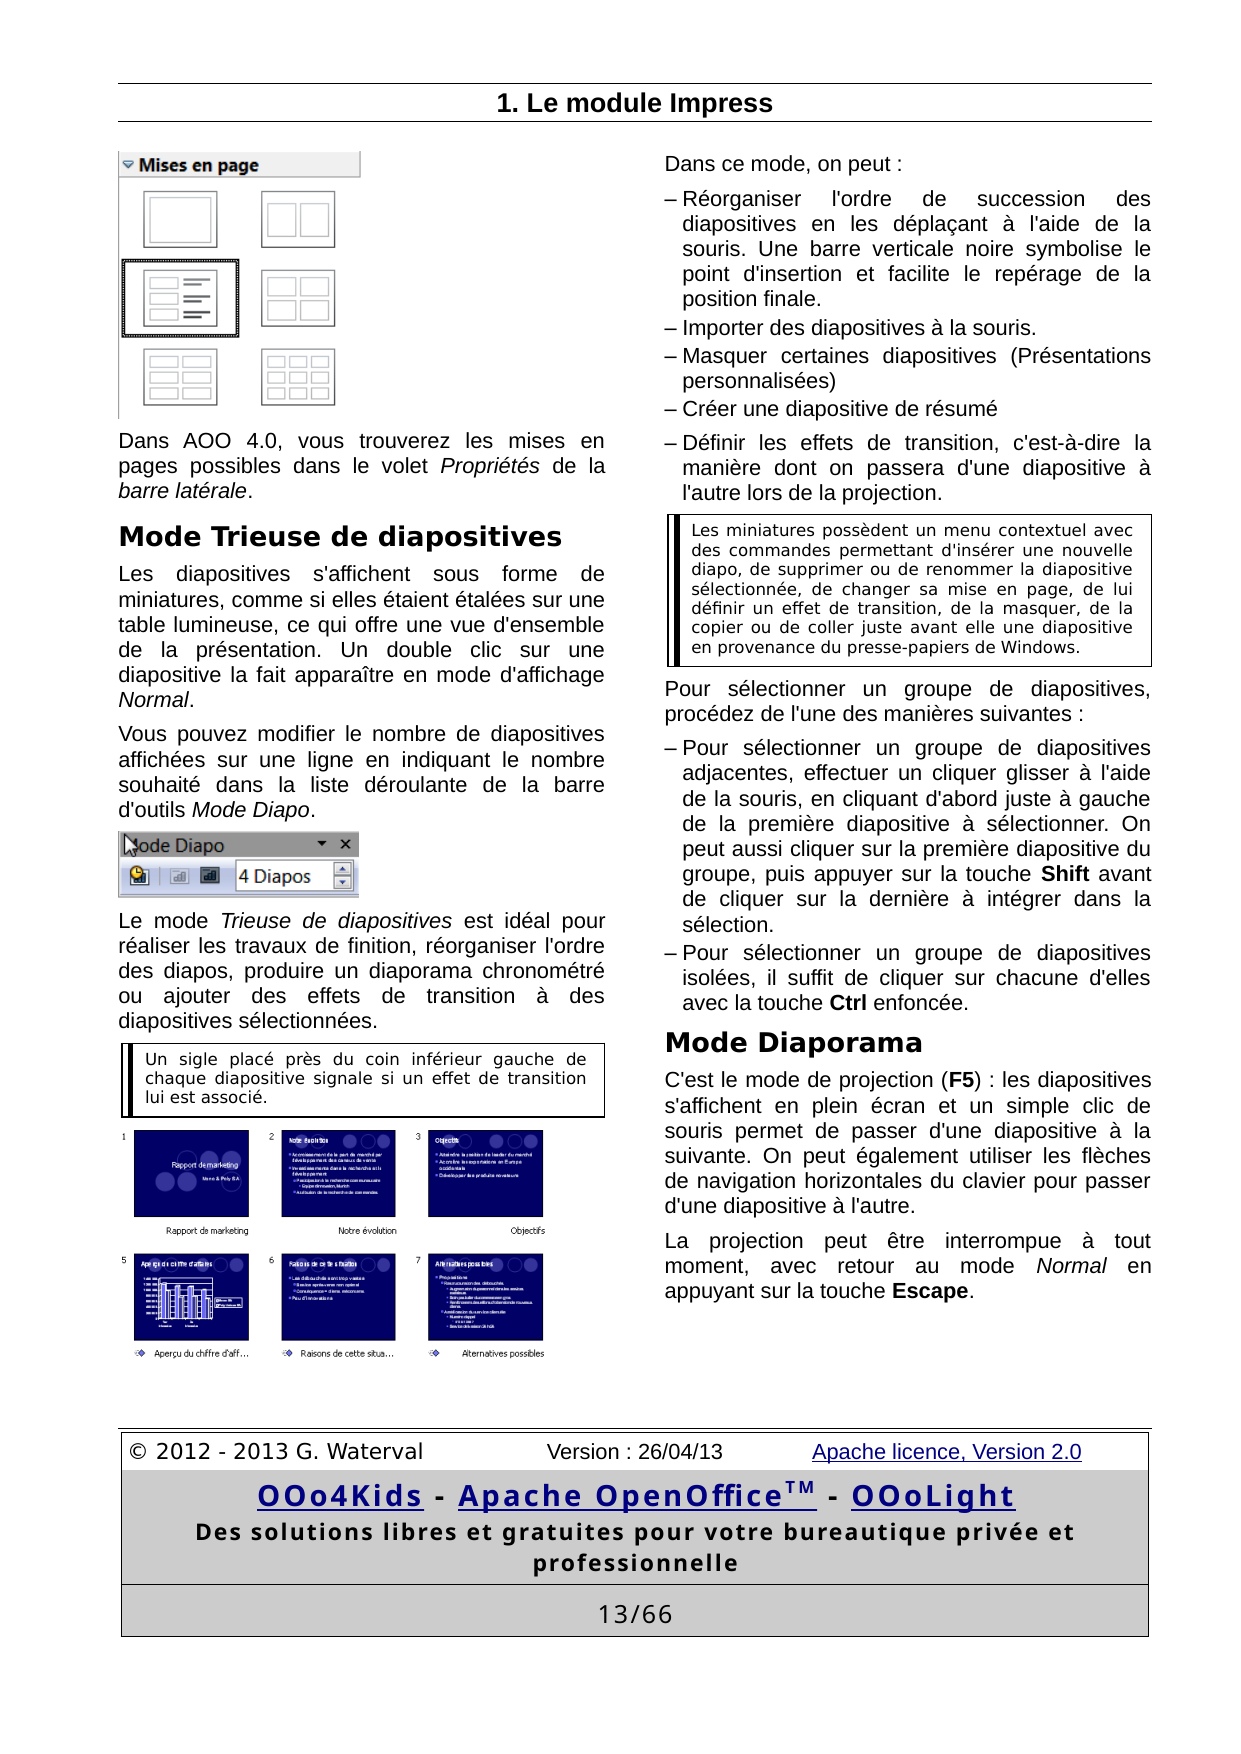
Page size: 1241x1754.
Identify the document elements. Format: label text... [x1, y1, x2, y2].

text Vous pouvez modifier le nombre de diapositives affichées sur une ligne en indiquant le nombre souhaité dans la liste déroulante de la barre d'outils Mode Diapo. [118, 721, 605, 822]
subtitle Mode Diaporama [664, 1027, 1152, 1058]
text C'est le mode de projection (F5) : les diapositives s'affichent en plein écran et un simple clic de souris permet de passer d'une diapositive à la suivante. On peut également utiliser les flèches de navigation horizontales du clavier pour passer d'une diapositive à l'autre. [664, 1067, 1152, 1219]
list Pour sélectionner un groupe de diapositives adjacentes, effectuer un cliquer glisser à l'aide de la souris, en cliquant d'abord juste à gauche de la première diapositive à sélectionner. On peut aussi cliquer sur la première diapositive du groupe, puis appuyer sur la touche Shift avant de cliquer sur la dernière à intégrer dans la sélection. [664, 735, 1152, 937]
picture [118, 151, 362, 419]
text Pour sélectionner un groupe de diapositives, procédez de l'une des manières suivantes : [664, 676, 1152, 726]
list Masquer certaines diapositives (Présentations personnalisées) [664, 342, 1152, 393]
table_header Les miniatures possèdent un menu contextuel avec des commandes permettant d'insérer une nouvelle diapo, de supprimer ou de renommer la diapositive sélectionnée, de changer sa mise en page, de lui définir un effet de transition, de la masquer, de la copier ou de coller juste avant elle une diapositive en provenance du presse-papiers de Windows. [680, 515, 1151, 666]
text Les diapositives s'affichent sous forme de miniatures, comme si elles étaient étalées sur une table lumineuse, ce qui offre une vue d'ensemble de la présentation. Un double clic sur une diapositive la fait apparaître en mode d'affichage Normal. [118, 561, 605, 712]
text Le mode Trieuse de diapositives est idéal pour réaliser les travaux de finition, réorganiser l'ordre des diapos, produire un diaporama chronométré ou ajouter des effets de transition à des diapositives sélectionnées. [118, 908, 605, 1034]
list Créer une diapositive de résumé [664, 396, 1152, 421]
text La projection peut être interrompue à tout moment, avec retour au mode Normal en appuyant sur la touche Escape. [664, 1227, 1152, 1303]
list Définir les effets de transition, c'est-à-dire la manière dont on passera d'une diapositive à l'autre lors de la projection. [664, 430, 1152, 506]
list Importer des diapositives à la souris. [664, 314, 1152, 339]
table_header Un sigle placé près du coin inférieur gauche de chaque diapositive signale si un effet de transition lui est associé. [133, 1044, 604, 1116]
subtitle Mode Trieuse de diapositives [118, 521, 605, 552]
list Réorganiser l'ordre de succession des diapositives en les déplaçant à l'aide de la souris. Une barre verticale noire symbolise le point d'insertion et facilite le repérage de la position finale. [664, 185, 1152, 311]
picture [118, 1126, 555, 1366]
text Dans ce mode, on peut : [664, 151, 1152, 177]
text Dans AOO 4.0, vous trouverez les mises en pages possibles dans le volet Propriétés de la barre latérale. [118, 427, 605, 503]
list Pour sélectionner un groupe de diapositives isolées, il suffit de cliquer sur chacune d'elles avec la touche Ctrl enfoncée. [664, 939, 1152, 1015]
